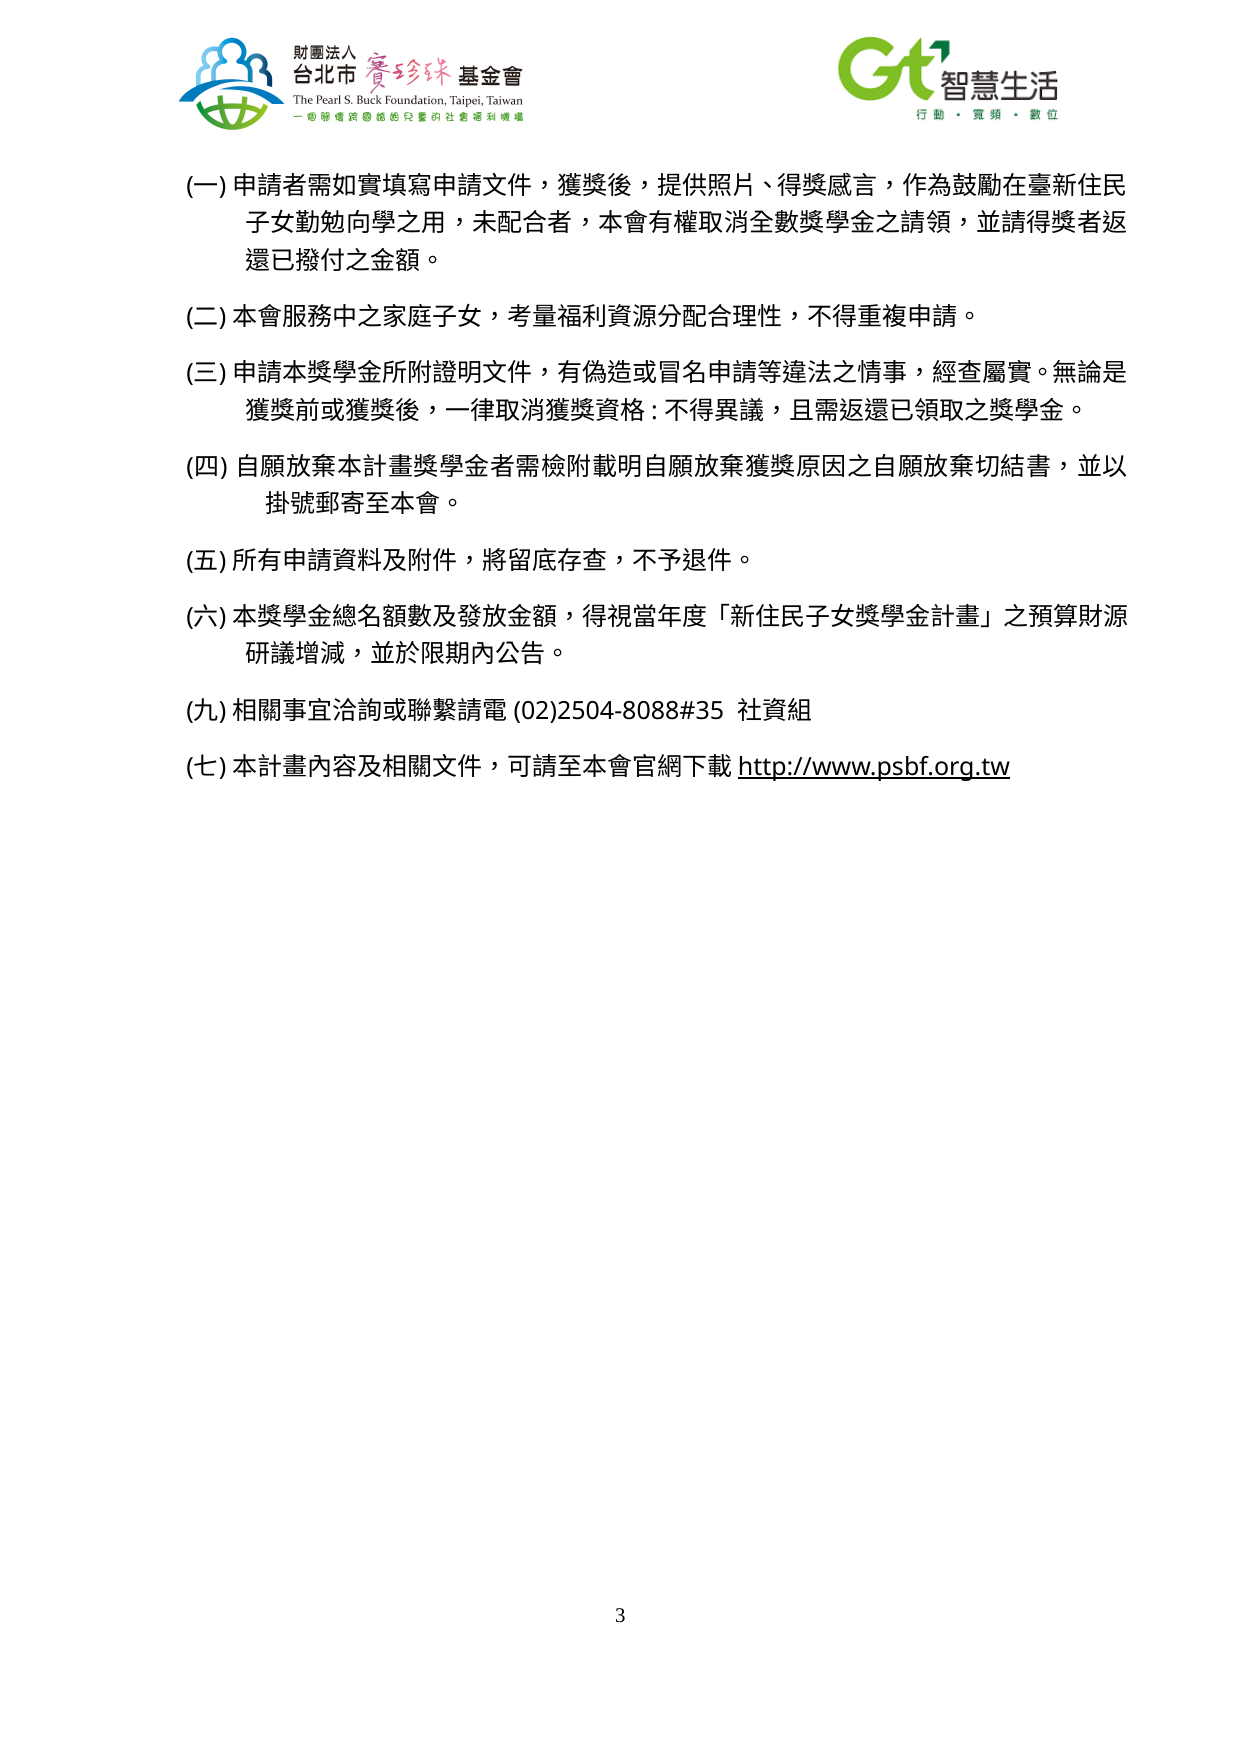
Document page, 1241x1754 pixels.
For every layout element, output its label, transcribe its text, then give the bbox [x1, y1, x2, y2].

text (四) 自願放棄本計畫獎學金者需檢附載明自願放棄獲獎原因之自願放棄切結書，並以掛號郵寄至本會。 [186, 446, 1128, 521]
text (六) 本獎學金總名額數及發放金額，得視當年度「新住民子女獎學金計畫」之預算財源研議增減，並於限期內公告。 [186, 596, 1128, 671]
text (五) 所有申請資料及附件，將留底存查，不予退件。 [186, 539, 1128, 577]
text (一) 申請者需如實填寫申請文件，獲獎後，提供照片、得獎感言，作為鼓勵在臺新住民子女勤勉向學之用，未配合者，本會有權取消全數獎學金之請領，並請得獎者返還已撥付之金額。 [186, 164, 1128, 277]
picture [172, 34, 532, 135]
picture [830, 19, 1071, 145]
text (三) 申請本獎學金所附證明文件，有偽造或冒名申請等違法之情事，經查屬實。無論是獲獎前或獲獎後，一律取消獲獎資格 : 不得異議，且需返還已領取之獎學金。 [186, 352, 1128, 427]
text (二) 本會服務中之家庭子女，考量福利資源分配合理性，不得重複申請。 [186, 296, 1128, 333]
text (七) 本計畫內容及相關文件，可請至本會官網下載http://www.psbf.org.tw [186, 746, 1128, 783]
text (九) 相關事宜洽詢或聯繫請電 (02)2504-8088#35 社資組 [186, 689, 1128, 727]
